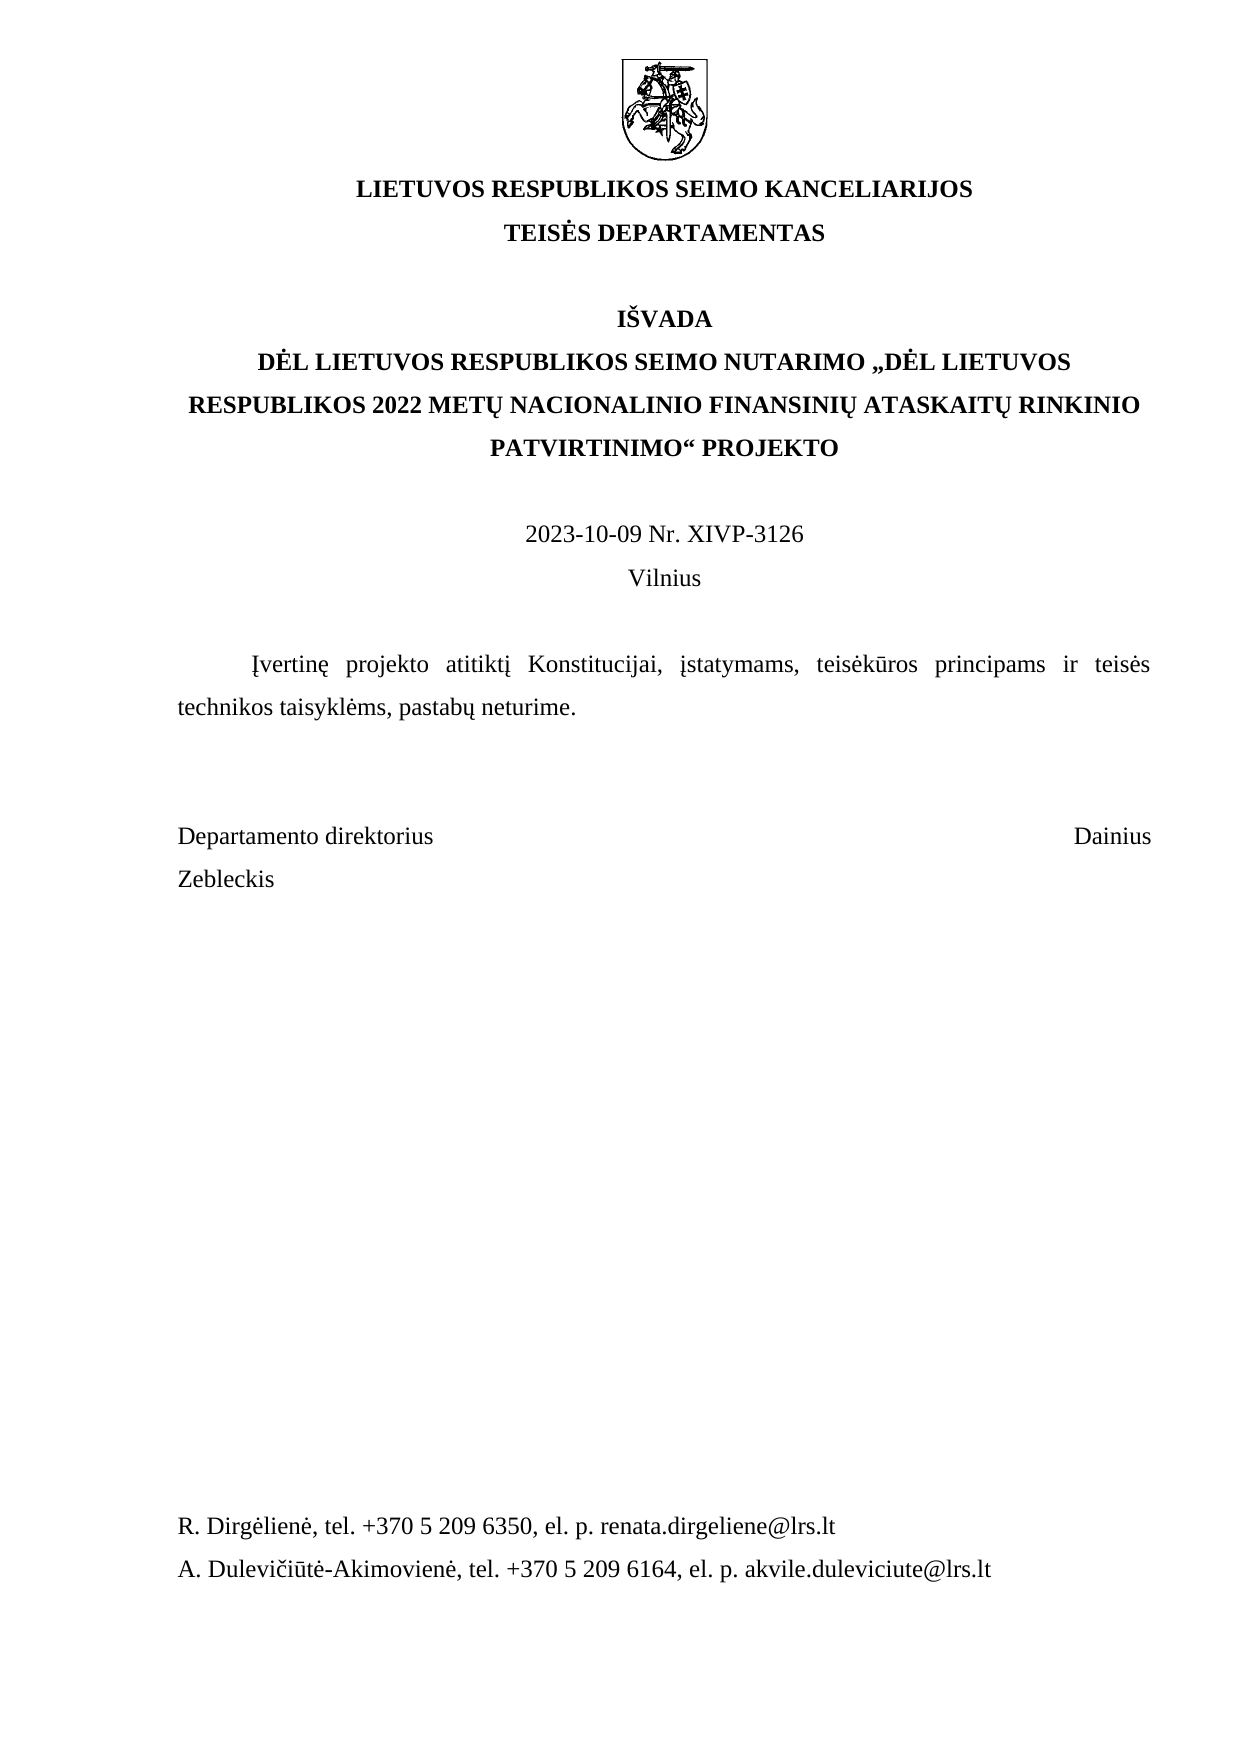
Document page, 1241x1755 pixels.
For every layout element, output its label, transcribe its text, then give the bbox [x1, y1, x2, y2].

subtitle TEISĖS DEPARTAMENTAS [177, 218, 1152, 246]
text DĖL LIETUVOS RESPUBLIKOS SEIMO NUTARIMO „DĖL LIETUVOS RESPUBLIKOS 2022 METŲ NACIONALINIO FINANSINIŲ ATASKAITŲ RINKINIO PATVIRTINIMO“ PROJEKTO [177, 347, 1152, 462]
text 2023-10-09 Nr. XIVP-3126 [177, 519, 1152, 548]
text Įvertinę projekto atitiktį Konstitucijai, įstatymams, teisėkūros principams ir teisės technikos taisyklėms, pastabų neturime. [177, 649, 1152, 721]
text IŠVADA [177, 304, 1152, 333]
text LIETUVOS RESPUBLIKOS SEIMO KANCELIARIJOS [177, 174, 1152, 203]
text A. Dulevičiūtė-Akimovienė, tel. +370 5 209 6164, el. p. akvile.duleviciute@lrs.lt [177, 1554, 1152, 1583]
text R. Dirgėlienė, tel. +370 5 209 6350, el. p. renata.dirgeliene@lrs.lt [177, 1511, 1152, 1540]
text Departamento direktorius Dainius Zebleckis [177, 821, 1152, 893]
text Vilnius [177, 563, 1152, 591]
